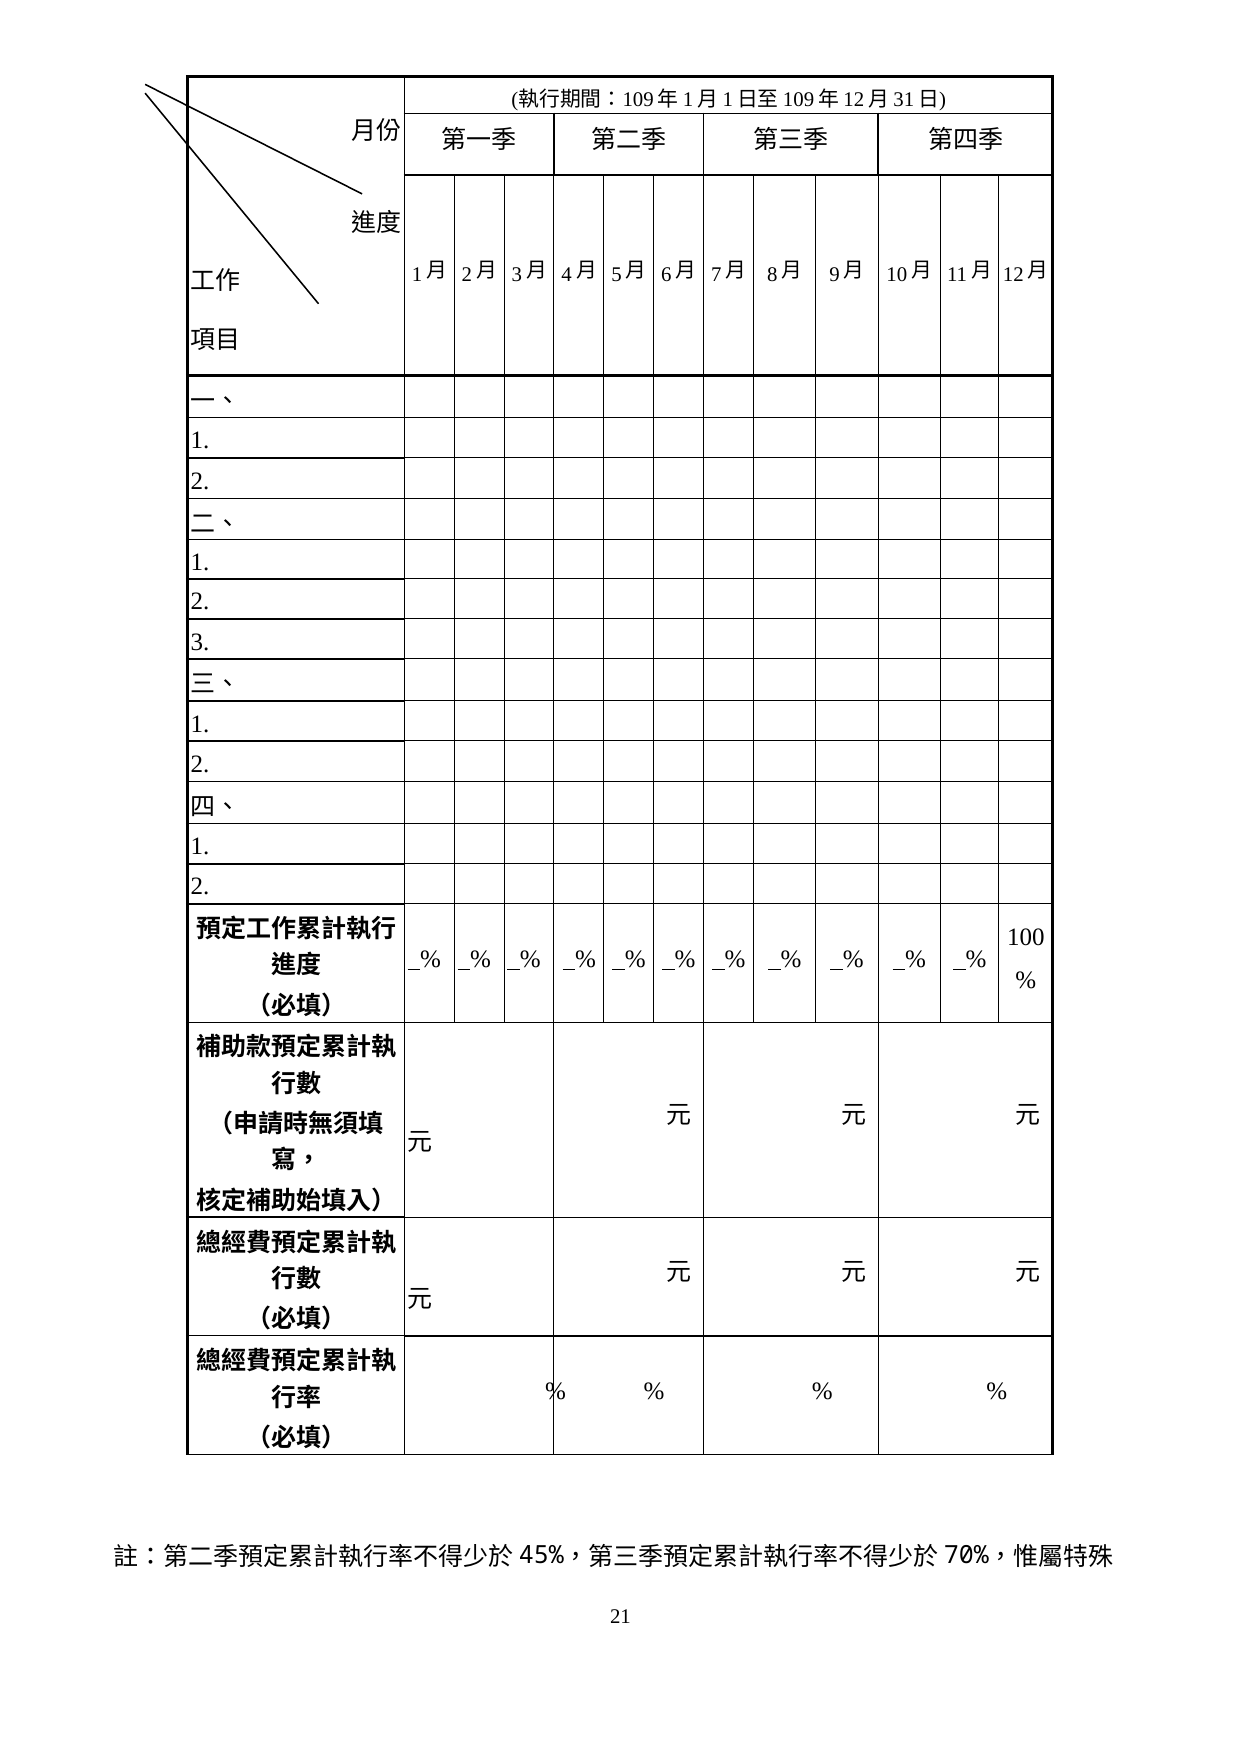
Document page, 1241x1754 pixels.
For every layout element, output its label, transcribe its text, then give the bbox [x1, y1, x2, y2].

table_cell 11月 [941, 176, 998, 373]
table_cell [816, 540, 878, 578]
table_cell [754, 659, 815, 700]
table_cell % [941, 904, 998, 1022]
table_cell [505, 418, 553, 457]
table_cell 100% [999, 904, 1051, 1022]
table_cell [604, 864, 653, 903]
table_cell [604, 782, 653, 823]
table_cell [654, 579, 703, 618]
table_cell [704, 782, 753, 823]
table_cell 元 [704, 1023, 878, 1216]
table_cell 2. [189, 742, 404, 781]
table_cell [879, 659, 940, 700]
table_cell % [505, 904, 553, 1022]
table_cell 元 [405, 1218, 553, 1335]
table_cell [455, 540, 504, 578]
table_cell [816, 701, 878, 740]
table_cell [879, 824, 940, 863]
table_cell [816, 499, 878, 539]
table_cell 8月 [754, 176, 815, 373]
table_cell [554, 458, 603, 497]
table_cell [704, 864, 753, 903]
table_cell [704, 659, 753, 700]
table_cell [816, 418, 878, 457]
table_cell [754, 377, 815, 417]
table_cell [505, 619, 553, 658]
table_cell [654, 619, 703, 658]
table_cell 總經費預定累計執行數 （必填） [189, 1218, 404, 1335]
table_cell [554, 499, 603, 539]
table_cell 第一季 [405, 114, 553, 174]
table_cell [879, 701, 940, 740]
table_cell % [554, 1337, 703, 1454]
table_cell [654, 540, 703, 578]
table_cell [405, 458, 454, 497]
table_cell [405, 579, 454, 618]
table_cell [455, 579, 504, 618]
table_cell % [455, 904, 504, 1022]
table_cell 5月 [604, 176, 653, 373]
table_cell 10月 [879, 176, 940, 373]
table_cell [604, 741, 653, 781]
table_cell [505, 701, 553, 740]
table_cell [941, 824, 998, 863]
table_cell [554, 824, 603, 863]
table_cell [455, 418, 504, 457]
table_cell [941, 579, 998, 618]
table_cell [554, 377, 603, 417]
table_cell [816, 619, 878, 658]
table_cell [604, 499, 653, 539]
table_cell [654, 458, 703, 497]
table_cell [999, 659, 1051, 700]
table_cell 6月 [654, 176, 703, 373]
table_cell [505, 741, 553, 781]
table_cell [999, 782, 1051, 823]
table_cell [704, 579, 753, 618]
table_cell [754, 458, 815, 497]
table_cell [405, 499, 454, 539]
table_cell 3月 [505, 176, 553, 373]
table_cell 1. [189, 824, 404, 863]
table_cell [654, 499, 703, 539]
table_cell [704, 418, 753, 457]
table_cell [654, 377, 703, 417]
table_cell [455, 824, 504, 863]
table_cell [879, 741, 940, 781]
table_cell [455, 782, 504, 823]
table_cell [754, 418, 815, 457]
table_cell 元 [405, 1023, 553, 1216]
table_cell [505, 864, 553, 903]
table_cell [405, 540, 454, 578]
table_cell 7月 [704, 176, 753, 373]
table_cell [654, 741, 703, 781]
table_cell % [704, 904, 753, 1022]
table_cell [455, 619, 504, 658]
table_cell [455, 458, 504, 497]
table_cell [704, 499, 753, 539]
table_cell [816, 864, 878, 903]
table_cell [704, 619, 753, 658]
table_cell 4月 [554, 176, 603, 373]
table_cell [505, 579, 553, 618]
table_cell [941, 701, 998, 740]
table_cell [754, 824, 815, 863]
table_cell [505, 782, 553, 823]
table_cell [704, 824, 753, 863]
table_cell % [654, 904, 703, 1022]
table_cell [879, 540, 940, 578]
table_cell [604, 377, 653, 417]
table_cell [941, 540, 998, 578]
table_cell [816, 458, 878, 497]
table_cell [554, 540, 603, 578]
table_cell [999, 579, 1051, 618]
table_cell [604, 701, 653, 740]
table_cell [604, 418, 653, 457]
table_cell [604, 540, 653, 578]
table_cell [941, 659, 998, 700]
table_cell 一、 [189, 377, 404, 417]
table_cell [999, 418, 1051, 457]
table_cell 第四季 [879, 114, 1051, 174]
table_cell [754, 782, 815, 823]
table_cell [455, 741, 504, 781]
table_cell [754, 741, 815, 781]
table_cell 補助款預定累計執行數 （申請時無須填寫， 核定補助始填入） [189, 1023, 404, 1216]
table_cell [941, 782, 998, 823]
table_cell [405, 377, 454, 417]
table_cell [941, 377, 998, 417]
table_cell [604, 659, 653, 700]
table_cell [405, 701, 454, 740]
table_cell [879, 418, 940, 457]
table_cell [754, 619, 815, 658]
text 註：第二季預定累計執行率不得少於45%，第三季預定累計執行率不得少於70%，惟屬特殊 [114, 1512, 1132, 1575]
table_cell [604, 579, 653, 618]
table_cell [999, 540, 1051, 578]
table_cell [999, 824, 1051, 863]
table_cell [704, 741, 753, 781]
table_cell 元 [554, 1218, 703, 1335]
table_cell 第二季 [555, 114, 703, 174]
table_cell [816, 782, 878, 823]
table_cell 二、 [189, 499, 404, 539]
table_cell 三、 [189, 660, 404, 700]
table_cell [999, 499, 1051, 539]
table_cell [704, 377, 753, 417]
table_cell [455, 377, 504, 417]
table_header (執行期間：109年1月1日至109年12月31日) [405, 78, 1051, 112]
table_cell [816, 824, 878, 863]
table_cell [816, 659, 878, 700]
table_cell [455, 701, 504, 740]
table_cell [505, 499, 553, 539]
table_cell 2. [189, 865, 404, 903]
table_cell % [554, 904, 603, 1022]
table_cell [405, 619, 454, 658]
table_header 月份 進度 工作 項目 [189, 78, 404, 373]
table_cell 元 [554, 1023, 703, 1216]
table_cell [999, 458, 1051, 497]
table_cell 3. [189, 620, 404, 658]
table_cell [654, 701, 703, 740]
table_cell [405, 741, 454, 781]
table_cell [941, 418, 998, 457]
table_cell [999, 377, 1051, 417]
table_cell [654, 418, 703, 457]
table_cell 元 [704, 1218, 878, 1335]
table_cell [554, 782, 603, 823]
table_cell [505, 540, 553, 578]
table_cell 2. [189, 580, 404, 618]
table_cell [879, 579, 940, 618]
table_cell [704, 701, 753, 740]
table_cell [405, 659, 454, 700]
table_cell [941, 741, 998, 781]
table_cell [654, 864, 703, 903]
table_cell 元 [879, 1218, 1051, 1335]
table_cell 12月 [999, 176, 1051, 373]
table_cell % [879, 904, 940, 1022]
table_cell [941, 499, 998, 539]
table_cell [554, 659, 603, 700]
table_cell [554, 579, 603, 618]
table_cell [554, 864, 603, 903]
table_cell [405, 418, 454, 457]
table_cell % [816, 904, 878, 1022]
table_cell [941, 458, 998, 497]
table_cell [455, 864, 504, 903]
table_cell 1. [189, 418, 404, 457]
table_cell [505, 377, 553, 417]
table_cell [816, 741, 878, 781]
table_cell [999, 741, 1051, 781]
table_cell 9月 [816, 176, 878, 373]
table_cell [604, 619, 653, 658]
table_cell [816, 377, 878, 417]
table_cell [999, 864, 1051, 903]
table_cell [941, 864, 998, 903]
table_cell 1. [189, 540, 404, 578]
table_cell 1月 [405, 176, 454, 373]
table_cell [654, 782, 703, 823]
table_cell % [879, 1337, 1051, 1454]
table_cell % [604, 904, 653, 1022]
table_cell [879, 619, 940, 658]
table_cell [816, 579, 878, 618]
table_cell [754, 540, 815, 578]
table_cell [505, 659, 553, 700]
table_cell [704, 540, 753, 578]
table_cell [754, 701, 815, 740]
table_cell [405, 864, 454, 903]
table_cell [754, 864, 815, 903]
table_cell [554, 701, 603, 740]
table_cell 第三季 [704, 114, 877, 174]
table_cell [754, 499, 815, 539]
table_cell [405, 782, 454, 823]
table_cell % [405, 1337, 553, 1454]
table_cell [879, 782, 940, 823]
table_cell [604, 458, 653, 497]
table_cell [455, 499, 504, 539]
table_cell [554, 619, 603, 658]
table_cell 1. [189, 702, 404, 740]
table_cell [654, 824, 703, 863]
table_cell [999, 619, 1051, 658]
table_cell [879, 377, 940, 417]
table_cell [505, 824, 553, 863]
table_cell 2. [189, 459, 404, 497]
table_cell [941, 619, 998, 658]
table_cell % [405, 904, 454, 1022]
table_cell [654, 659, 703, 700]
table_cell 2月 [455, 176, 504, 373]
table_cell [604, 824, 653, 863]
table_cell [554, 418, 603, 457]
table_cell [554, 741, 603, 781]
table_cell 總經費預定累計執行率 （必填） [189, 1336, 404, 1454]
table_cell % [754, 904, 815, 1022]
table_cell [455, 659, 504, 700]
table_cell [879, 499, 940, 539]
table_cell [999, 701, 1051, 740]
table_cell [405, 824, 454, 863]
table_cell [879, 458, 940, 497]
table_cell [704, 458, 753, 497]
table_cell 四、 [189, 782, 404, 823]
table_cell % [704, 1337, 878, 1454]
table_cell [879, 864, 940, 903]
table_cell [754, 579, 815, 618]
table_cell 元 [879, 1023, 1051, 1216]
table_cell 預定工作累計執行進度 （必填） [189, 905, 404, 1022]
table_cell [505, 458, 553, 497]
